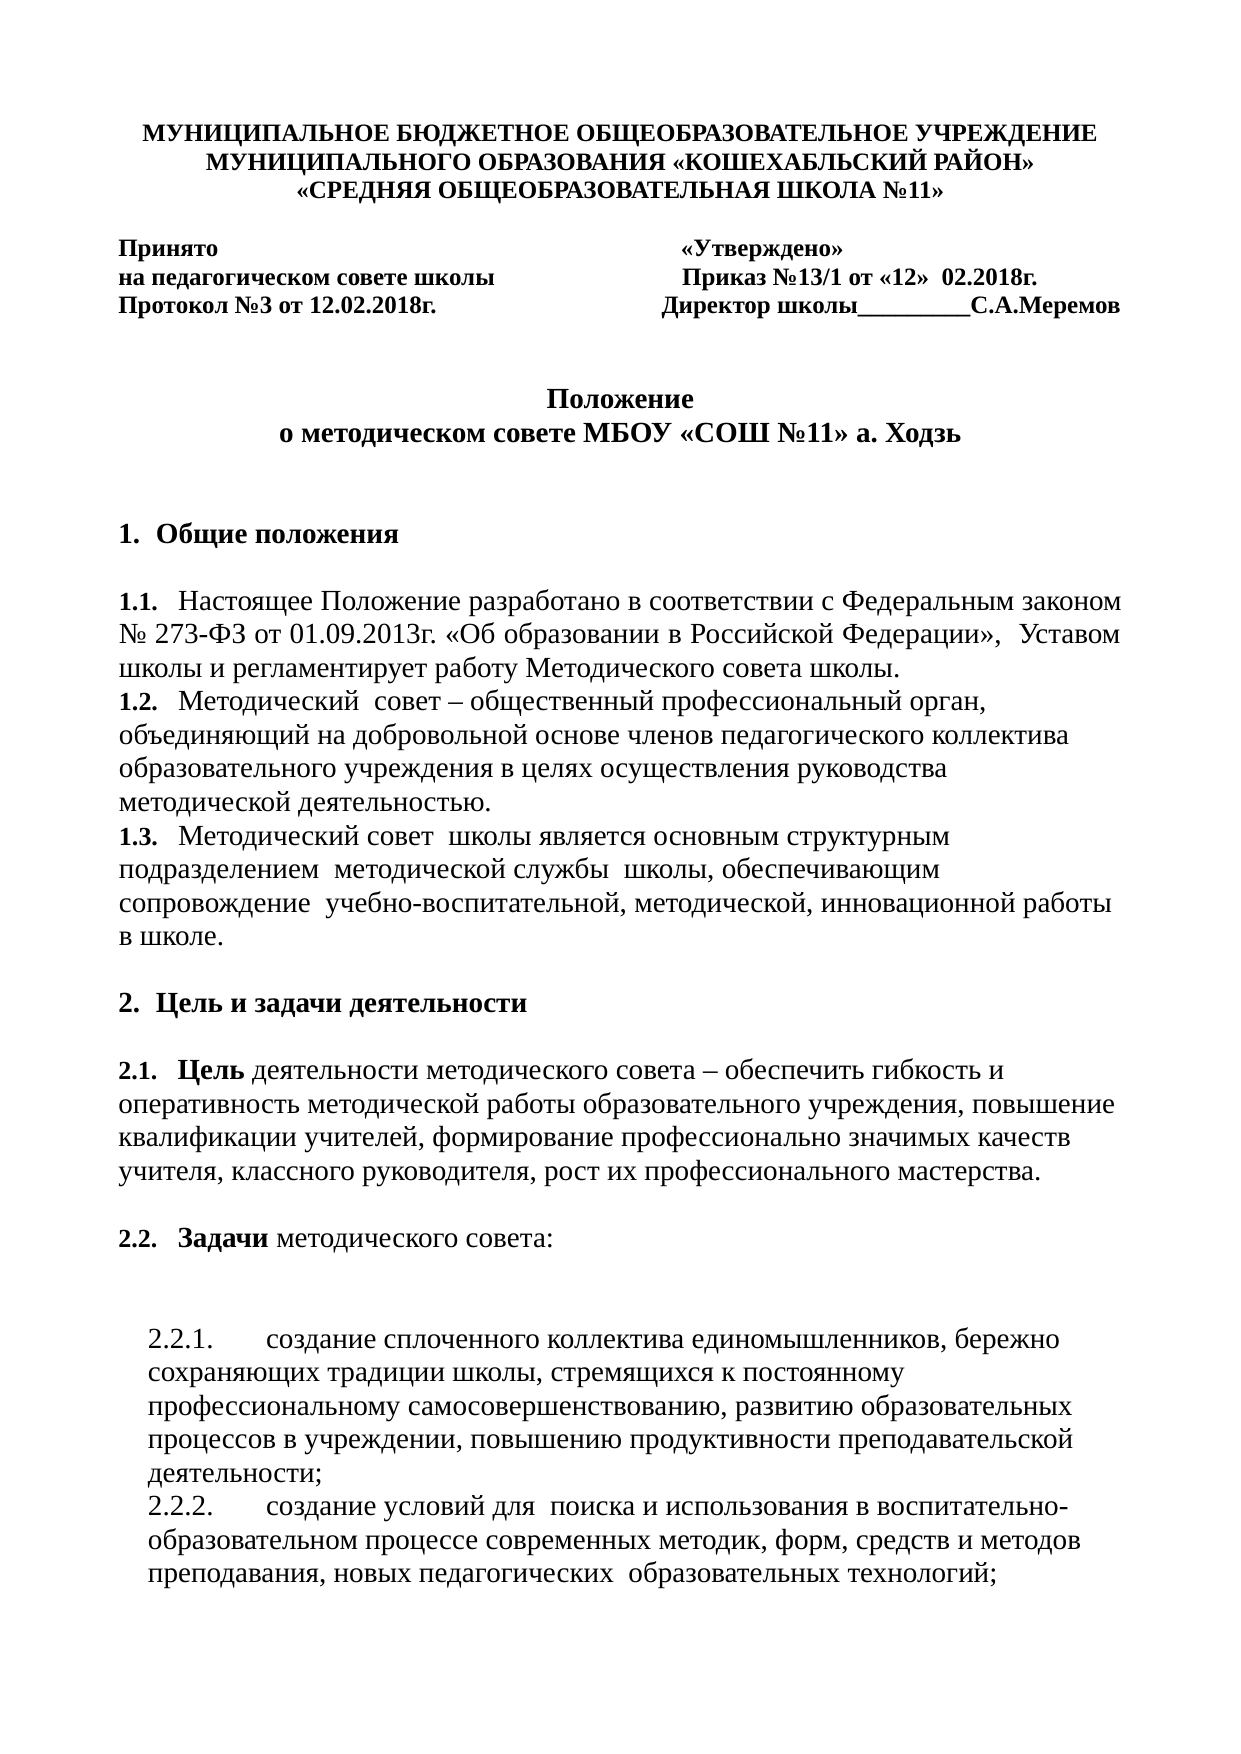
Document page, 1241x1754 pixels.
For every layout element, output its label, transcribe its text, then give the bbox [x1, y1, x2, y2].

list Цель и задачи деятельности [118, 985, 1122, 1019]
list Задачи методического совета: [118, 1220, 1122, 1254]
list создание условий для поиска и использования в воспитательно-образовательном процессе современных методик, форм, средств и методов преподавания, новых педагогических образовательных технологий; [148, 1488, 1122, 1589]
text о методическом совете МБОУ «СОШ №11» а. Ходзь [118, 415, 1122, 449]
text Принято «Утверждено» [118, 233, 1122, 262]
text МУНИЦИПАЛЬНОЕ БЮДЖЕТНОЕ ОБЩЕОБРАЗОВАТЕЛЬНОЕ УЧРЕЖДЕНИЕ [118, 118, 1122, 147]
list создание сплоченного коллектива единомышленников, бережно сохраняющих традиции школы, стремящихся к постоянному профессиональному самосовершенствованию, развитию образовательных процессов в учреждении, повышению продуктивности преподавательской деятельности; [148, 1321, 1122, 1488]
text Положение [118, 382, 1122, 415]
text на педагогическом совете школы Приказ №13/1 от «12» 02.2018г. [118, 262, 1122, 291]
list Методический совет школы является основным структурным подразделением методической службы школы, обеспечивающим сопровождение учебно-воспитательной, методической, инновационной работы в школе. [119, 818, 1122, 952]
text Протокол №3 от 12.02.2018г. Директор школы_________С.А.Меремов [118, 291, 1122, 319]
list Общие положения [118, 516, 1122, 549]
list Цель деятельности методического совета – обеспечить гибкость и оперативность методической работы образовательного учреждения, повышение квалификации учителей, формирование профессионально значимых качеств учителя, классного руководителя, рост их профессионального мастерства. [118, 1052, 1122, 1187]
text МУНИЦИПАЛЬНОГО ОБРАЗОВАНИЯ «КОШЕХАБЛЬСКИЙ РАЙОН» [118, 147, 1122, 176]
text «СРЕДНЯЯ ОБЩЕОБРАЗОВАТЕЛЬНАЯ ШКОЛА №11» [118, 176, 1122, 204]
list Методический совет – общественный профессиональный орган, объединяющий на добровольной основе членов педагогического коллектива образовательного учреждения в целях осуществления руководства методической деятельностью. [119, 683, 1122, 818]
list Настоящее Положение разработано в соответствии с Федеральным законом № 273-ФЗ от 01.09.2013г. «Об образовании в Российской Федерации», Уставом школы и регламентирует работу Методического совета школы. [119, 583, 1122, 683]
